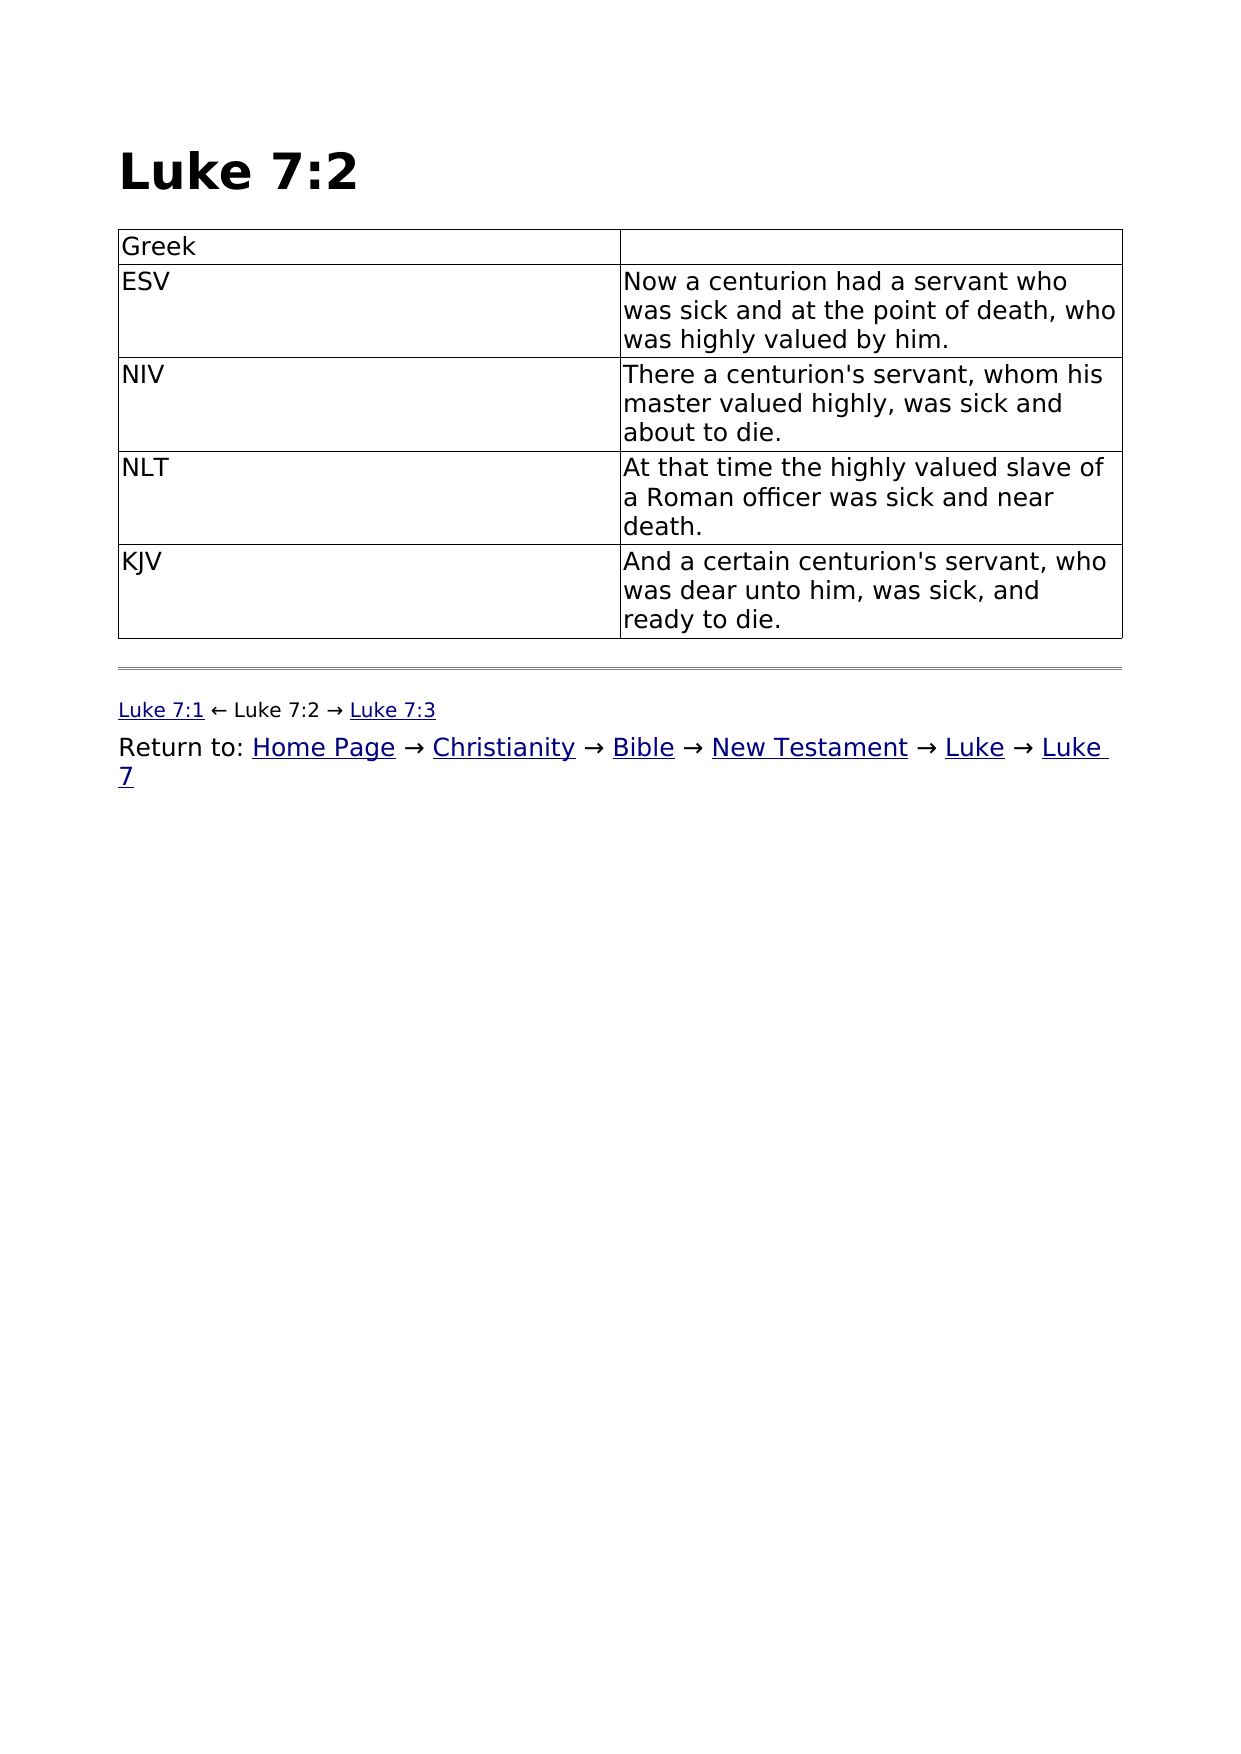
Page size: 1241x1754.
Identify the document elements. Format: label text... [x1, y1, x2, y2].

table_header Greek [119, 230, 620, 264]
table_cell And a certain centurion's servant, who was dear unto him, was sick, and ready to die. [621, 545, 1122, 637]
text Luke 7:1 ← Luke 7:2 → Luke 7:3 [118, 699, 1122, 733]
table_cell Now a centurion had a servant who was sick and at the point of death, who was highly valued by him. [621, 265, 1122, 357]
text Return to: Home Page → Christianity → Bible → New Testament → Luke → Luke 7 [118, 733, 1122, 791]
table_cell NIV [119, 358, 620, 451]
table_header [621, 230, 1122, 264]
table_cell There a centurion's servant, whom his master valued highly, was sick and about to die. [621, 358, 1122, 451]
table_cell KJV [119, 545, 620, 637]
table_cell ESV [119, 265, 620, 357]
table_cell NLT [119, 452, 620, 544]
table_cell At that time the highly valued slave of a Roman officer was sick and near death. [621, 452, 1122, 544]
subtitle Luke 7:2 [118, 143, 1122, 201]
